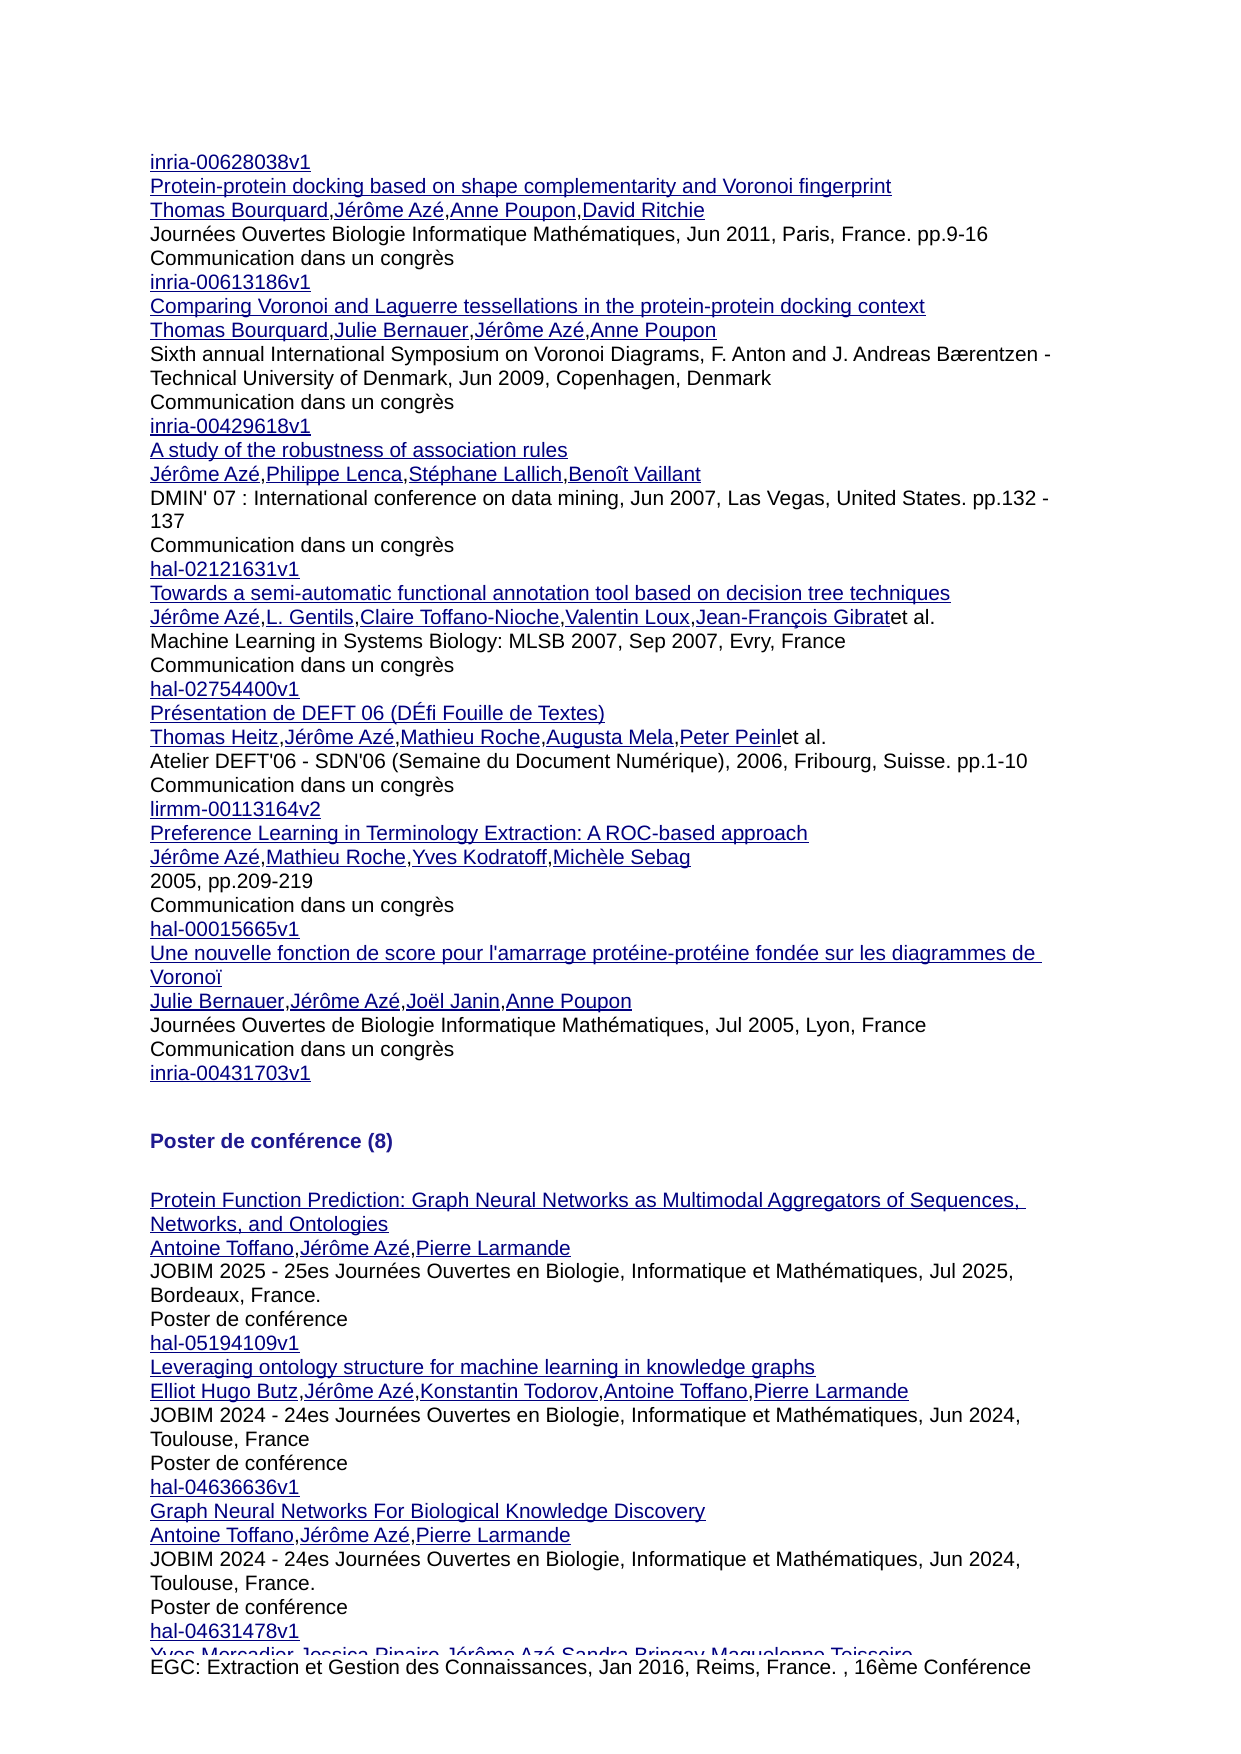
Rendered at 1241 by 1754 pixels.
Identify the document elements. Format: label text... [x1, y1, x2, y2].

table_cell Towards a semi-automatic functional annotation tool based on decision tree techniques Jérôme Azé,L. Gentils,Claire Toffano-Nioche,Valentin Loux,Jean-François Gibratet al. Machine Learning in Systems Biology: MLSB 2007, Sep 2007, Evry, France Communication dans un congrès hal-02754400v1 [150, 581, 1090, 701]
table_cell Présentation de DEFT 06 (DÉfi Fouille de Textes) Thomas Heitz,Jérôme Azé,Mathieu Roche,Augusta Mela,Peter Peinlet al. Atelier DEFT'06 - SDN'06 (Semaine du Document Numérique), 2006, Fribourg, Suisse. pp.1-10 Communication dans un congrès lirmm-00113164v2 [150, 701, 1090, 821]
subtitle Poster de conférence (8) [150, 1129, 1090, 1153]
table_cell Comparing Voronoi and Laguerre tessellations in the protein-protein docking context Thomas Bourquard,Julie Bernauer,Jérôme Azé,Anne Poupon Sixth annual International Symposium on Voronoi Diagrams, F. Anton and J. Andreas Bærentzen - Technical University of Denmark, Jun 2009, Copenhagen, Denmark Communication dans un congrès inria-00429618v1 [150, 294, 1090, 437]
table_cell Leveraging ontology structure for machine learning in knowledge graphs Elliot Hugo Butz,Jérôme Azé,Konstantin Todorov,Antoine Toffano,Pierre Larmande JOBIM 2024 - 24es Journées Ouvertes en Biologie, Informatique et Mathématiques, Jun 2024, Toulouse, France Poster de conférence hal-04636636v1 [150, 1355, 1090, 1499]
table_header Protein Function Prediction: Graph Neural Networks as Multimodal Aggregators of Sequences, Networks, and Ontologies Antoine Toffano,Jérôme Azé,Pierre Larmande JOBIM 2025 - 25es Journées Ouvertes en Biologie, Informatique et Mathématiques, Jul 2025, Bordeaux, France. Poster de conférence hal-05194109v1 [150, 1188, 1090, 1355]
table_cell inria-00628038v1 [150, 150, 1090, 174]
table_cell A study of the robustness of association rules Jérôme Azé,Philippe Lenca,Stéphane Lallich,Benoît Vaillant DMIN' 07 : International conference on data mining, Jun 2007, Las Vegas, United States. pp.132 - 137 Communication dans un congrès hal-02121631v1 [150, 438, 1090, 581]
table_cell Protein-protein docking based on shape complementarity and Voronoi fingerprint Thomas Bourquard,Jérôme Azé,Anne Poupon,David Ritchie Journées Ouvertes Biologie Informatique Mathématiques, Jun 2011, Paris, France. pp.9-16 Communication dans un congrès inria-00613186v1 [150, 174, 1090, 294]
table_cell Graph Neural Networks For Biological Knowledge Discovery Antoine Toffano,Jérôme Azé,Pierre Larmande JOBIM 2024 - 24es Journées Ouvertes en Biologie, Informatique et Mathématiques, Jun 2024, Toulouse, France. Poster de conférence hal-04631478v1 [150, 1499, 1090, 1643]
table_cell Une nouvelle fonction de score pour l'amarrage protéine-protéine fondée sur les diagrammes de Voronoï Julie Bernauer,Jérôme Azé,Joël Janin,Anne Poupon Journées Ouvertes de Biologie Informatique Mathématiques, Jul 2005, Lyon, France Communication dans un congrès inria-00431703v1 [150, 941, 1090, 1084]
table_cell La r-confiance pour l'identification de trajectoires de patients Yves Mercadier,Jessica Pinaire,Jérôme Azé,Sandra Bringay,Maguelonne Teisseire EGC: Extraction et Gestion des Connaissances, Jan 2016, Reims, France. , 16ème Conférence Internationale Francophone sur l’Extraction et Gestion des Connaissances, RNTI-E-30, pp.535-536, 2016 Poster de conférence lirmm-01288454v1 [150, 1643, 1090, 1679]
table_cell Preference Learning in Terminology Extraction: A ROC-based approach Jérôme Azé,Mathieu Roche,Yves Kodratoff,Michèle Sebag 2005, pp.209-219 Communication dans un congrès hal-00015665v1 [150, 821, 1090, 941]
